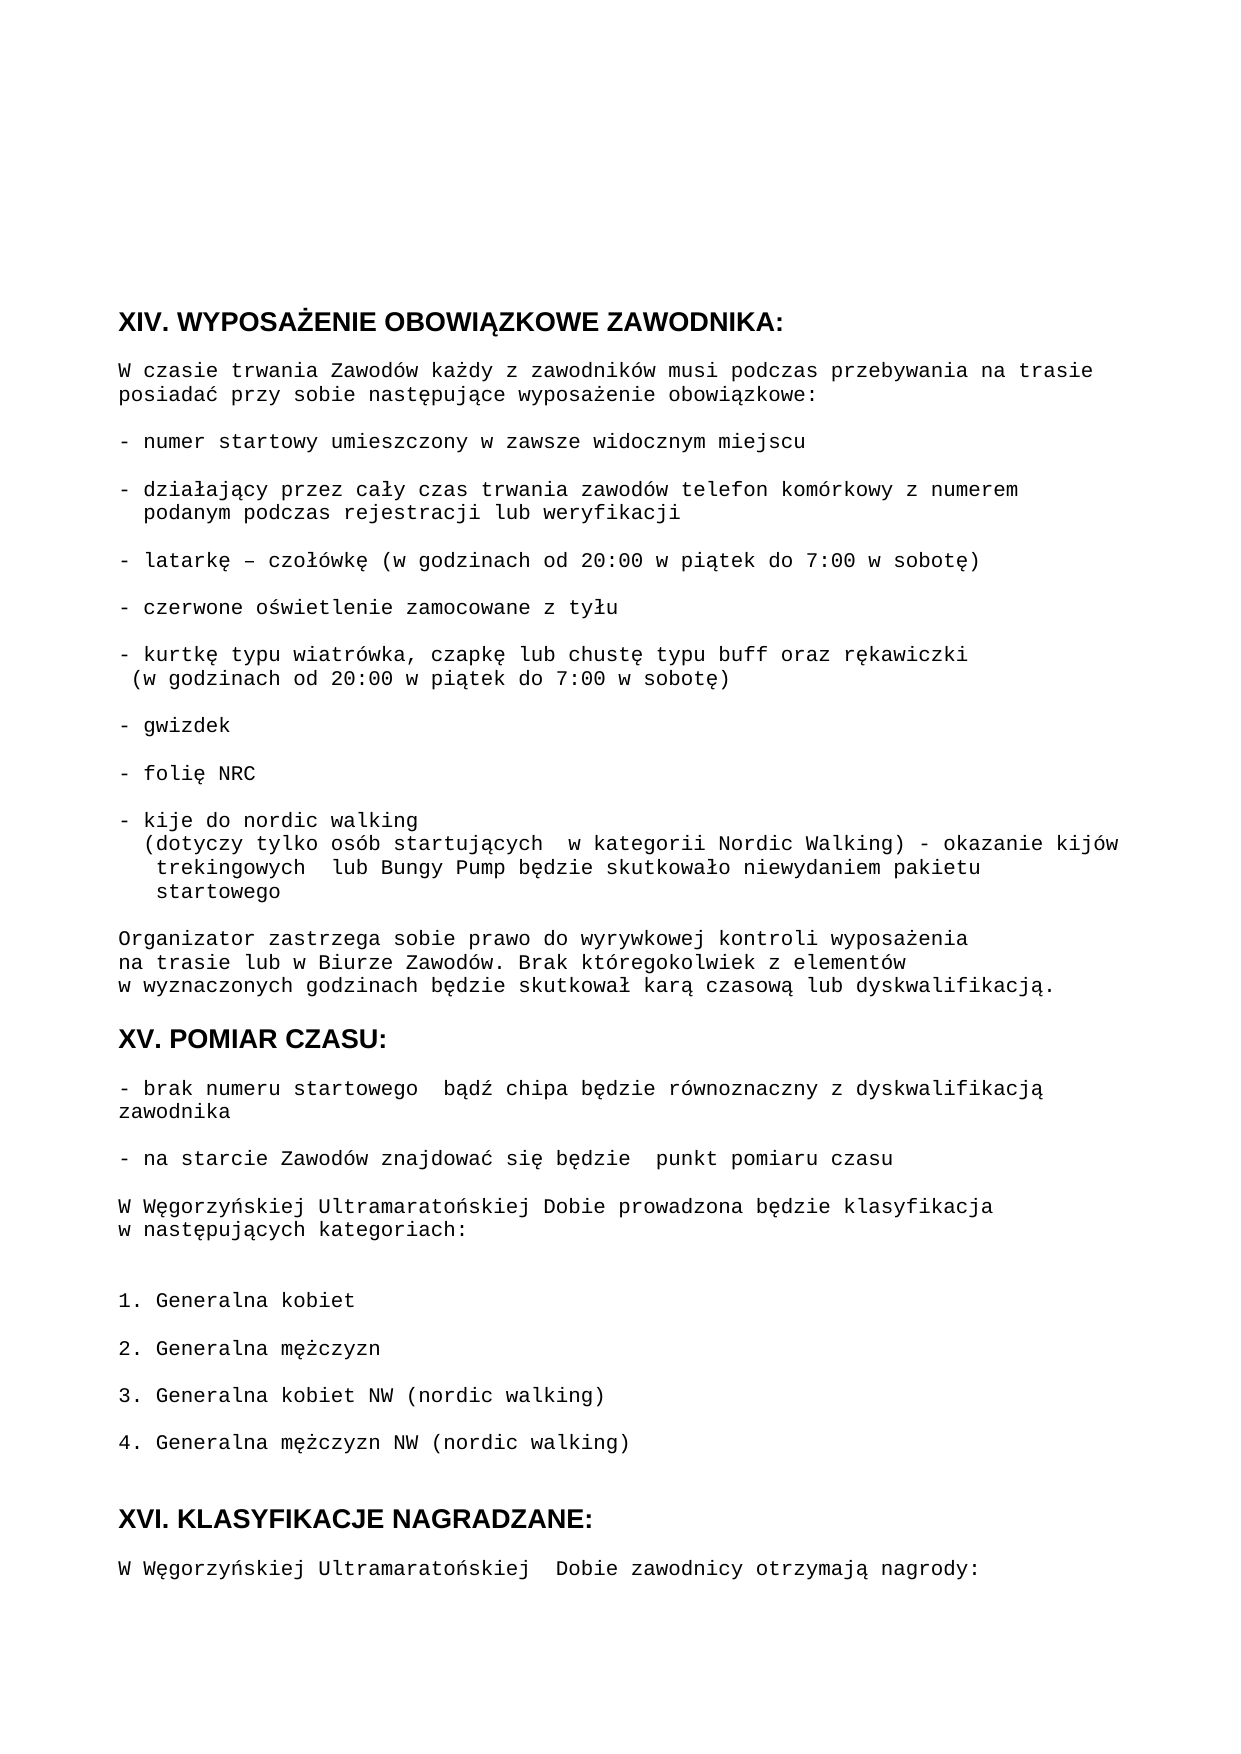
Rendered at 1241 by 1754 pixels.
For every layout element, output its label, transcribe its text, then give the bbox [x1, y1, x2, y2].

text XIV. WYPOSAŻENIE OBOWIĄZKOWE ZAWODNIKA: W czasie trwania Zawodów każdy z zawodników musi podczas przebywania na trasie posiadać przy sobie następujące wyposażenie obowiązkowe: - numer startowy umieszczony w zawsze widocznym miejscu - działający przez cały czas trwania zawodów telefon komórkowy z numerem podanym podczas rejestracji lub weryfikacji - latarkę – czołówkę (w godzinach od 20:00 w piątek do 7:00 w sobotę) - czerwone oświetlenie zamocowane z tyłu - kurtkę typu wiatrówka, czapkę lub chustę typu buff oraz rękawiczki (w godzinach od 20:00 w piątek do 7:00 w sobotę) - gwizdek - folię NRC - kije do nordic walking [118, 274, 1122, 833]
text startowego Organizator zastrzega sobie prawo do wyrywkowej kontroli wyposażenia na trasie lub w Biurze Zawodów. Brak któregokolwiek z elementów w wyznaczonych godzinach będzie skutkował karą czasową lub dyskwalifikacją. XV. POMIAR CZASU: - brak numeru startowego bądź chipa będzie równoznaczny z dyskwalifikacją zawodnika - na starcie Zawodów znajdować się będzie punkt pomiaru czasu W Węgorzyńskiej Ultramaratońskiej Dobie prowadzona będzie klasyfikacja w następujących kategoriach: 1. Generalna kobiet 2. Generalna mężczyzn 3. Generalna kobiet NW (nordic walking) 4. Generalna mężczyzn NW (nordic walking) XVI. KLASYFIKACJE NAGRADZANE: W Węgorzyńskiej Ultramaratońskiej Dobie zawodnicy otrzymają nagrody: [118, 881, 1122, 1629]
text (dotyczy tylko osób startujących w kategorii Nordic Walking) - okazanie kijów [118, 833, 1122, 857]
text trekingowych lub Bungy Pump będzie skutkowało niewydaniem pakietu [118, 857, 1122, 881]
